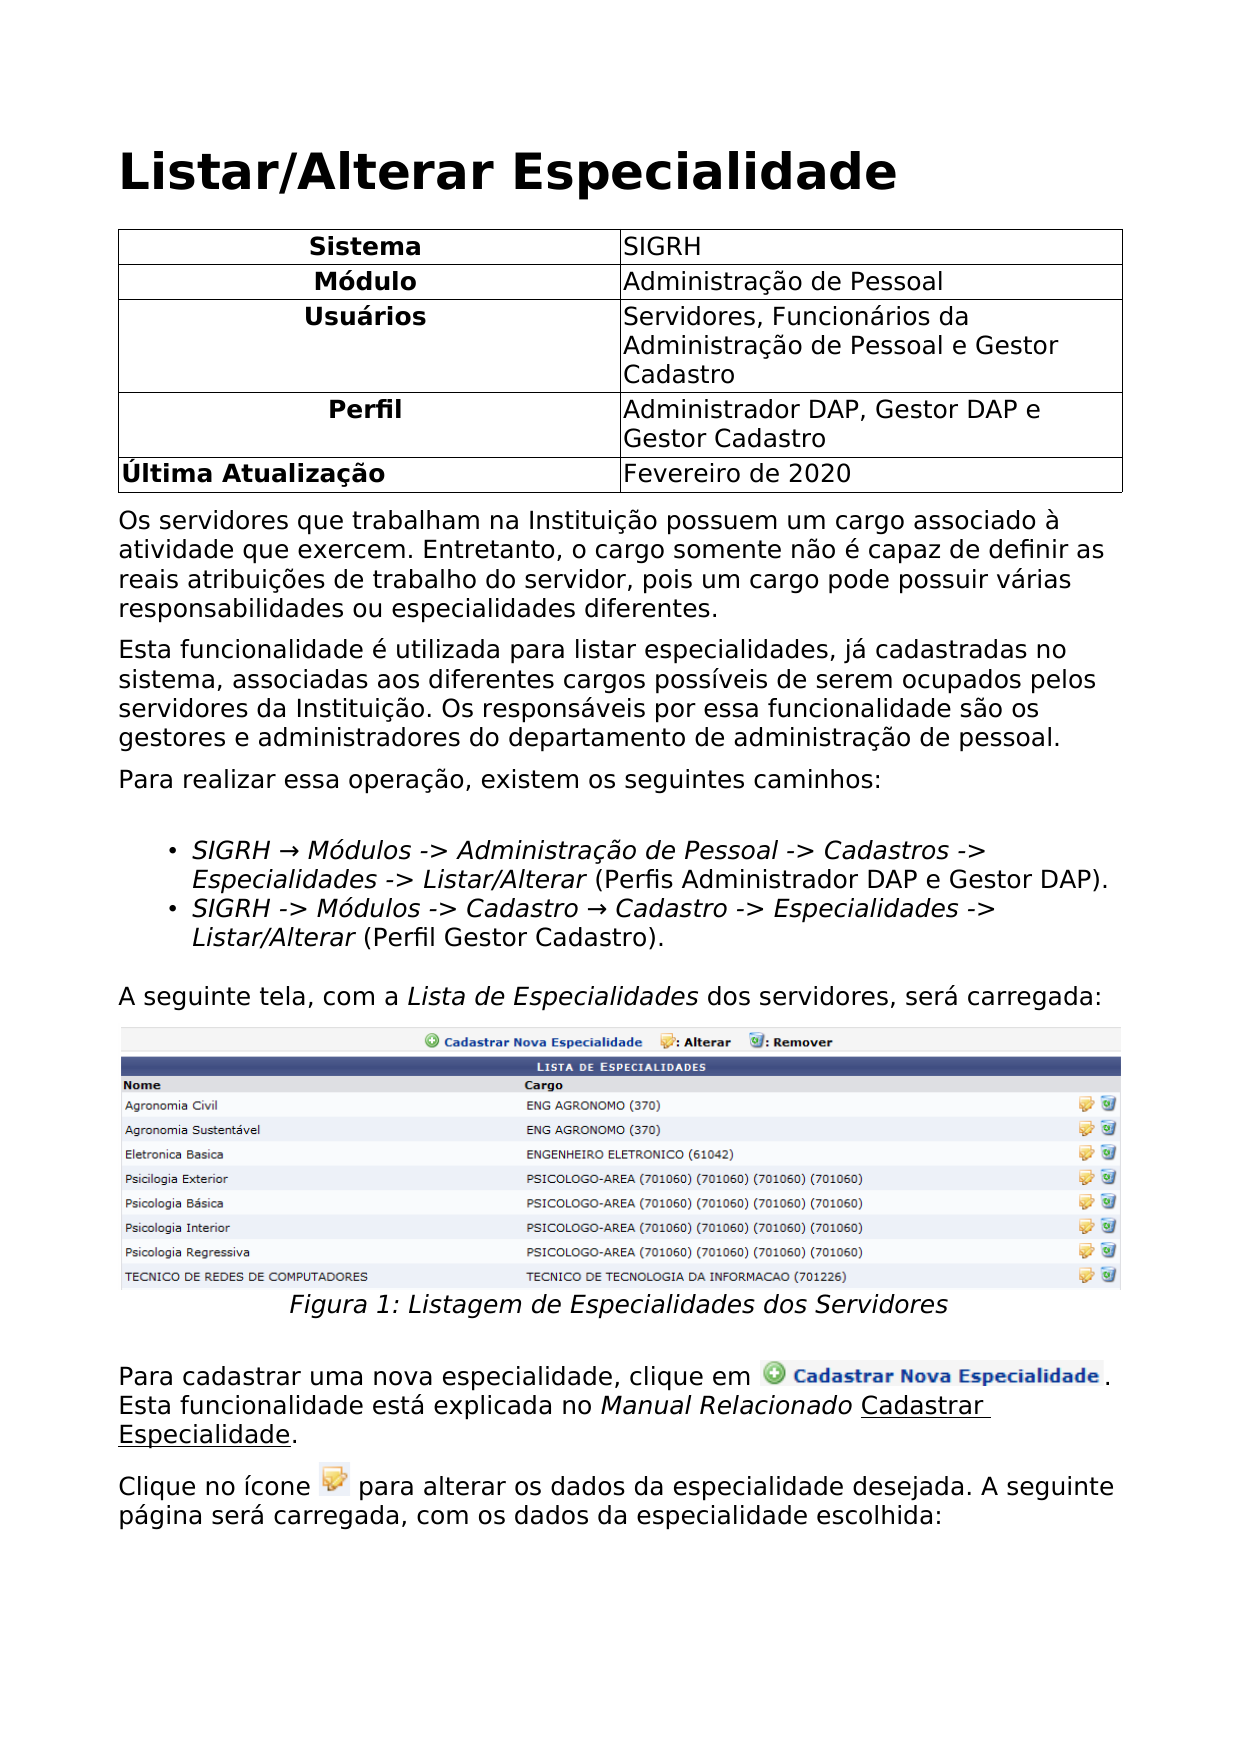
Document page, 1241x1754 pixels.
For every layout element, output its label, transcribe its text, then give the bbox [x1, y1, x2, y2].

table_cell Servidores, Funcionários da Administração de Pessoal e Gestor Cadastro [621, 300, 1122, 392]
table_cell Fevereiro de 2020 [621, 458, 1122, 492]
table_header Sistema [119, 230, 620, 264]
text Para realizar essa operação, existem os seguintes caminhos: [118, 765, 1122, 794]
table_cell Administração de Pessoal [621, 265, 1122, 299]
text A seguinte tela, com a Lista de Especialidades dos servidores, será carregada: [118, 982, 1122, 1011]
text Figura 1: Listagem de Especialidades dos Servidores [118, 1290, 1122, 1319]
text Os servidores que trabalham na Instituição possuem um cargo associado à atividade que exercem. Entretanto, o cargo somente não é capaz de definir as reais atribuições de trabalho do servidor, pois um cargo pode possuir várias responsabilidades ou especialidades diferentes. [118, 507, 1122, 623]
table_cell Perfil [119, 393, 620, 457]
list SIGRH -> Módulos -> Cadastro → Cadastro -> Especialidades -> Listar/Alterar (Perfil Gestor Cadastro). [177, 894, 1122, 953]
text Clique no ícone para alterar os dados da especialidade desejada. A seguinte página será carregada, com os dados da especialidade escolhida: [118, 1462, 1122, 1530]
subtitle Listar/Alterar Especialidade [118, 143, 1122, 201]
table_cell Módulo [119, 265, 620, 299]
text Esta funcionalidade é utilizada para listar especialidades, já cadastradas no sistema, associadas aos diferentes cargos possíveis de serem ocupados pelos servidores da Instituição. Os responsáveis por essa funcionalidade são os gestores e administradores do departamento de administração de pessoal. [118, 636, 1122, 752]
picture [760, 1360, 1104, 1386]
text Para cadastrar uma nova especialidade, clique em . Esta funcionalidade está explicada no Manual Relacionado Cadastrar Especialidade. [118, 1361, 1122, 1450]
picture [118, 1023, 1123, 1290]
table_header SIGRH [621, 230, 1122, 264]
table_cell Administrador DAP, Gestor DAP e Gestor Cadastro [621, 393, 1122, 457]
list SIGRH → Módulos -> Administração de Pessoal -> Cadastros -> Especialidades -> Listar/Alterar (Perfis Administrador DAP e Gestor DAP). [177, 836, 1122, 894]
picture [318, 1462, 350, 1496]
table_cell Última Atualização [119, 458, 620, 492]
table_cell Usuários [119, 300, 620, 392]
